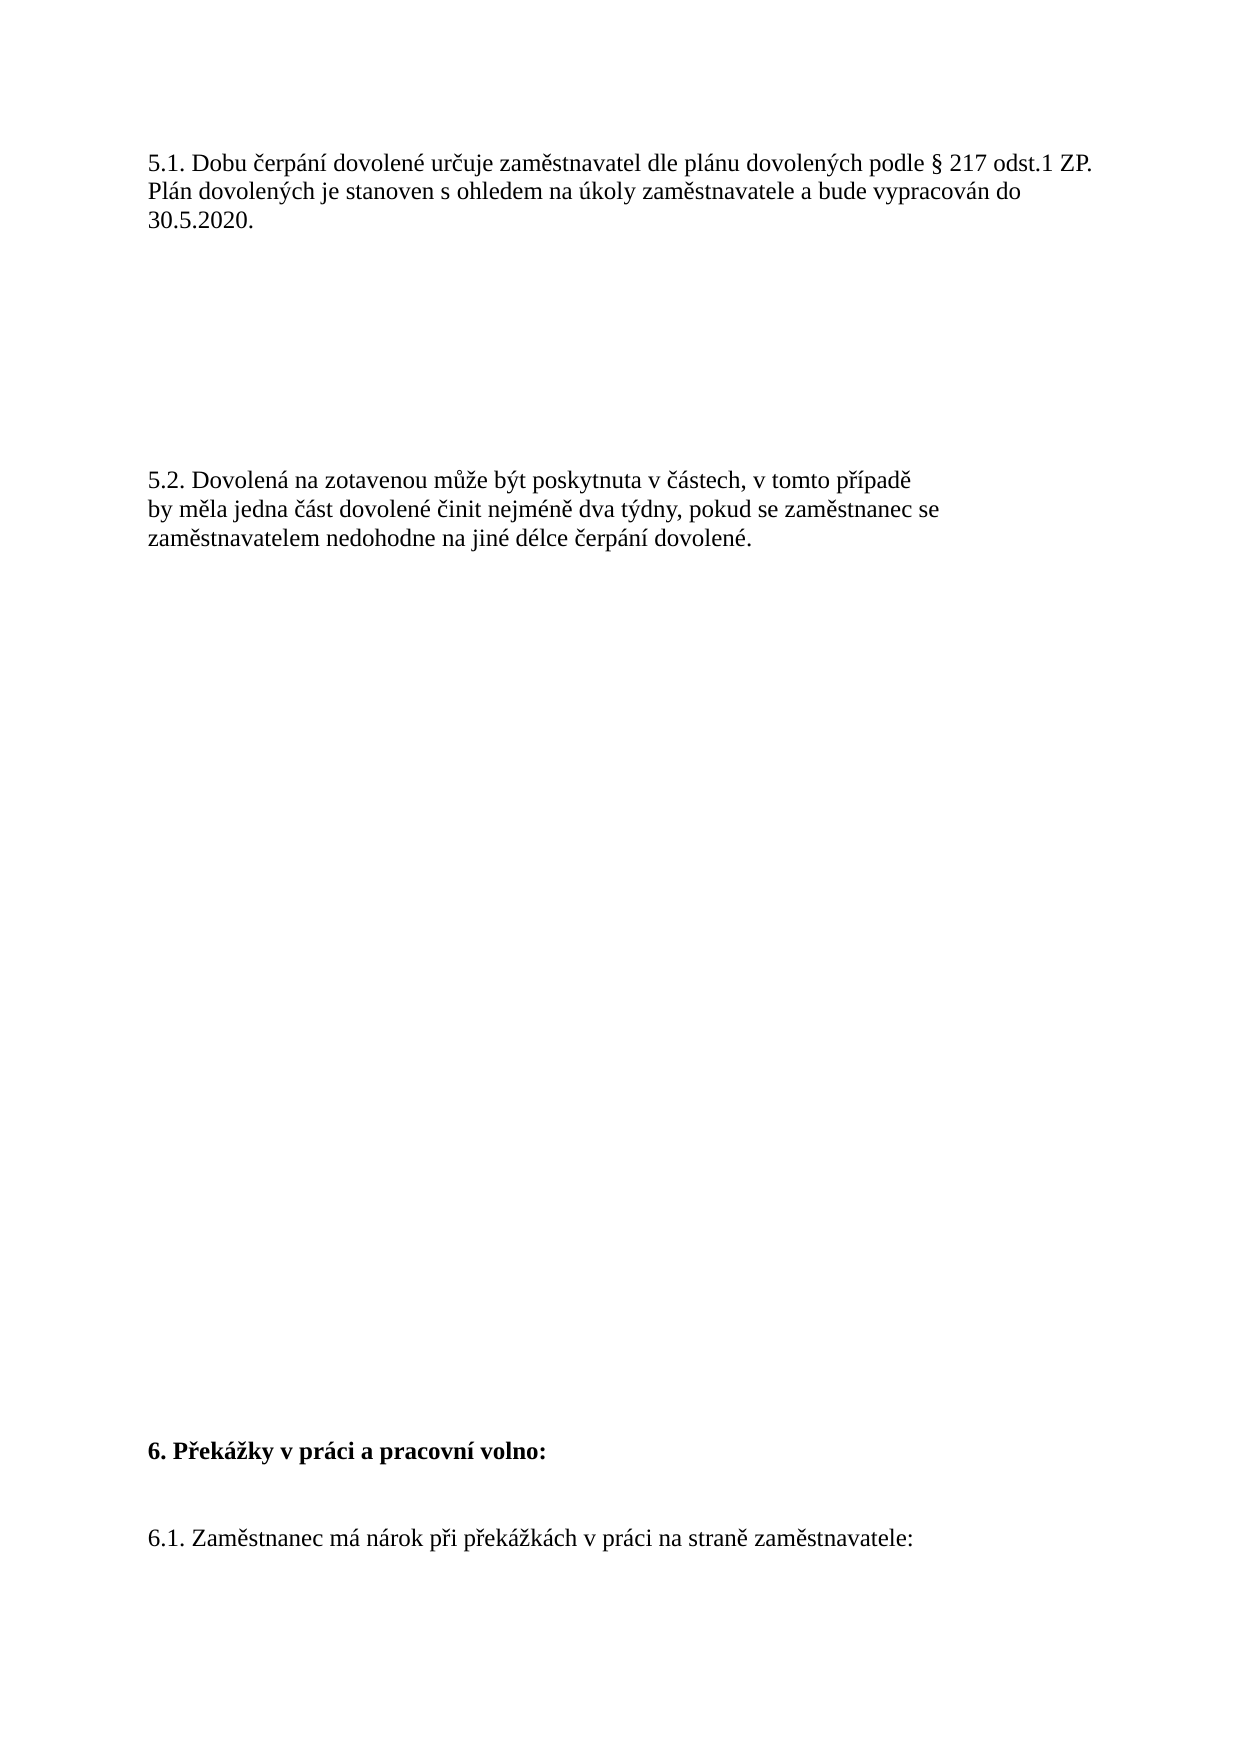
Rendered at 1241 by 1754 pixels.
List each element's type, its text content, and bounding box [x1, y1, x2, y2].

text 5.1. Dobu čerpání dovolené určuje zaměstnavatel dle plánu dovolených podle § 217 odst.1 ZP. Plán dovolených je stanoven s ohledem na úkoly zaměstnavatele a bude vypracován do 30.5.2020. [148, 148, 1093, 234]
text 5.2. Dovolená na zotavenou může být poskytnuta v částech, v tomto případě by měla jedna část dovolené činit nejméně dva týdny, pokud se zaměstnanec se zaměstnavatelem nedohodne na jiné délce čerpání dovolené. [148, 465, 1093, 551]
text 6.1. Zaměstnanec má nárok při překážkách v práci na straně zaměstnavatele: [148, 1523, 1093, 1552]
text 6. Překážky v práci a pracovní volno: [148, 1436, 1093, 1465]
